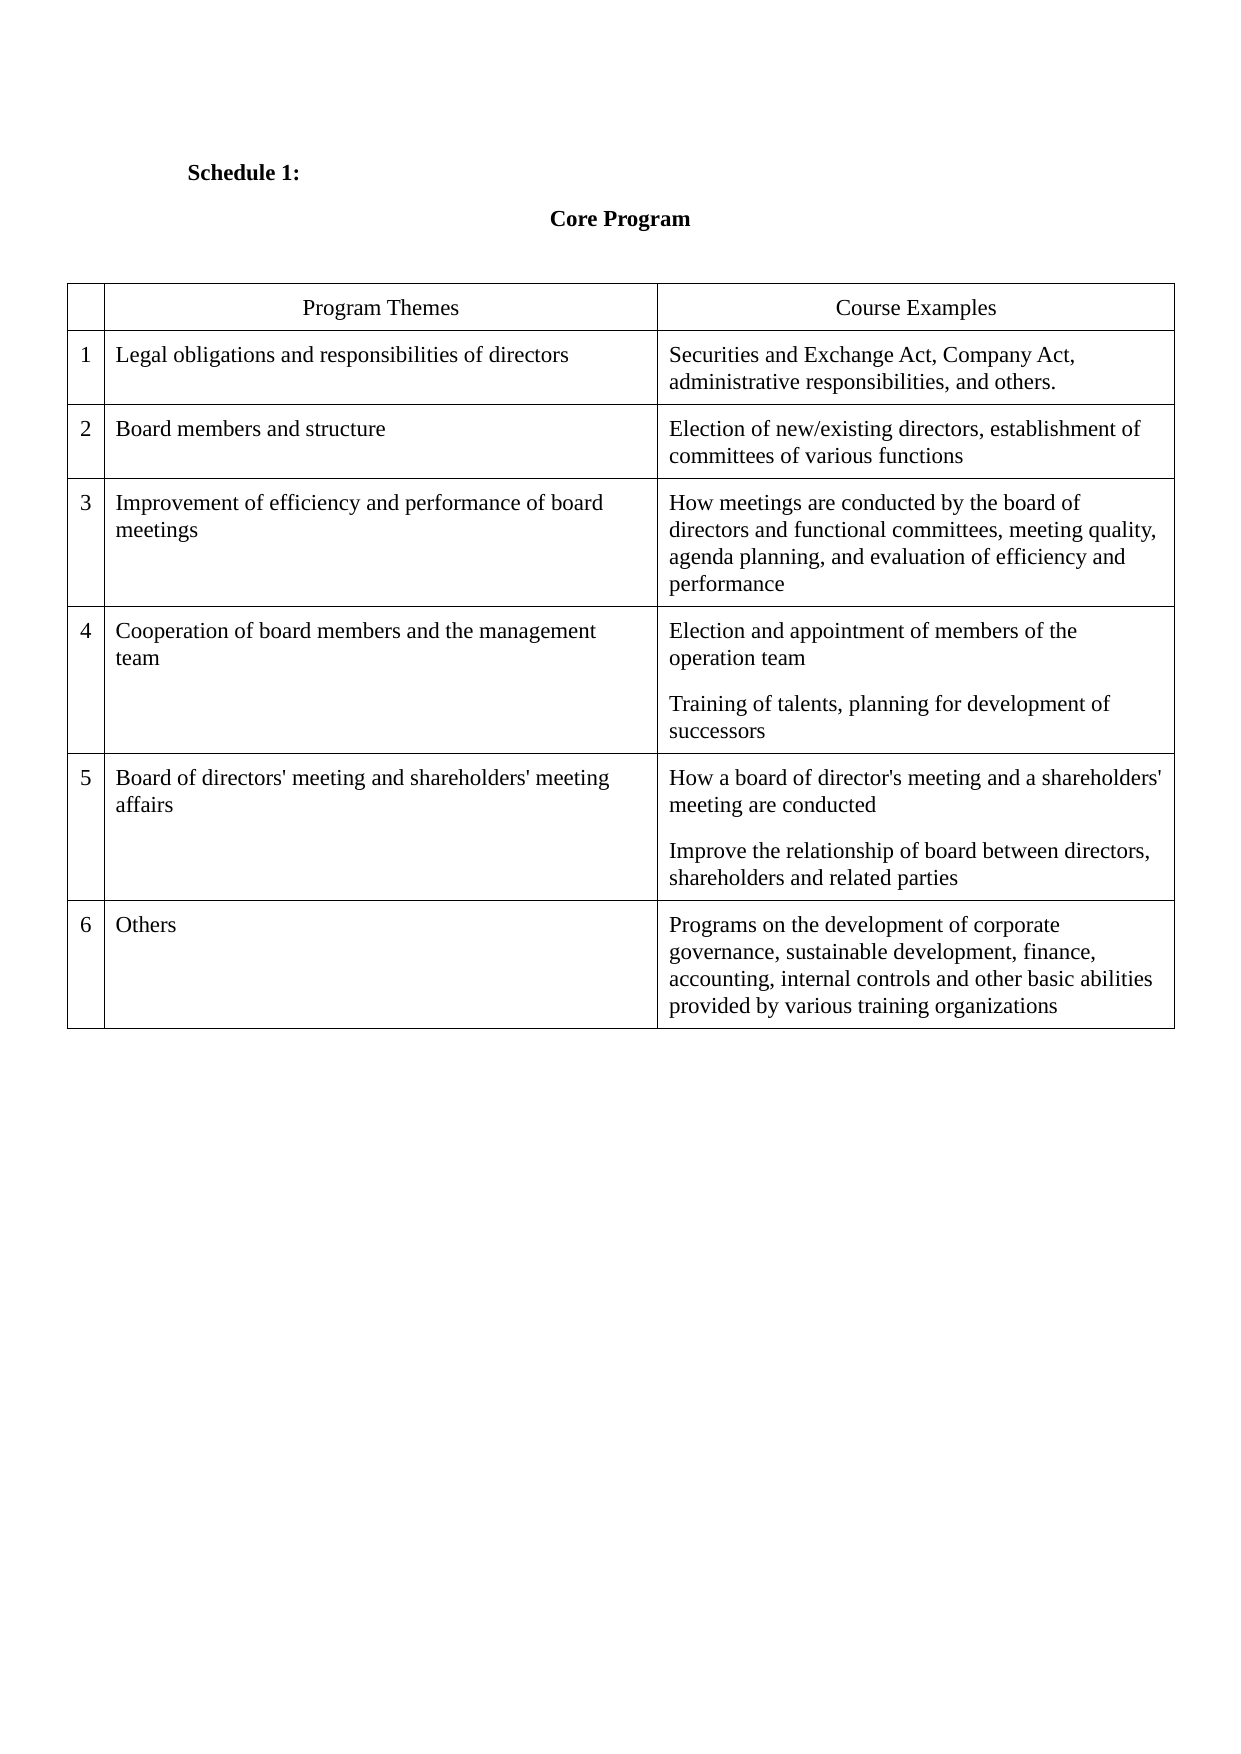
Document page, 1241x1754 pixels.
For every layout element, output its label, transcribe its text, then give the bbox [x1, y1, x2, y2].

table_cell Legal obligations and responsibilities of directors [105, 331, 657, 404]
text Schedule 1: [187, 158, 1053, 185]
table_cell Programs on the development of corporate governance, sustainable development, finance, accounting, internal controls and other basic abilities provided by various training organizations [658, 901, 1174, 1028]
table_header Course Examples [658, 284, 1174, 330]
table_cell 2 [68, 405, 104, 478]
table_header Program Themes [105, 284, 657, 330]
table_cell Board of directors' meeting and shareholders' meeting affairs [105, 754, 657, 900]
table_cell Cooperation of board members and the management team [105, 607, 657, 753]
table_cell 5 [68, 754, 104, 900]
table_cell 1 [68, 331, 104, 404]
table_header [68, 284, 104, 330]
table_cell Election and appointment of members of the operation team Training of talents, planning for development of successors [658, 607, 1174, 753]
table_cell 4 [68, 607, 104, 753]
table_cell How a board of director's meeting and a shareholders' meeting are conducted Improve the relationship of board between directors, shareholders and related parties [658, 754, 1174, 900]
text Core Program [187, 204, 1053, 231]
table_cell 3 [68, 479, 104, 606]
table_cell Others [105, 901, 657, 1028]
table_cell How meetings are conducted by the board of directors and functional committees, meeting quality, agenda planning, and evaluation of efficiency and performance [658, 479, 1174, 606]
table_cell Election of new/existing directors, establishment of committees of various functions [658, 405, 1174, 478]
table_cell 6 [68, 901, 104, 1028]
table_cell Securities and Exchange Act, Company Act, administrative responsibilities, and others. [658, 331, 1174, 404]
table_cell Improvement of efficiency and performance of board meetings [105, 479, 657, 606]
table_cell Board members and structure [105, 405, 657, 478]
